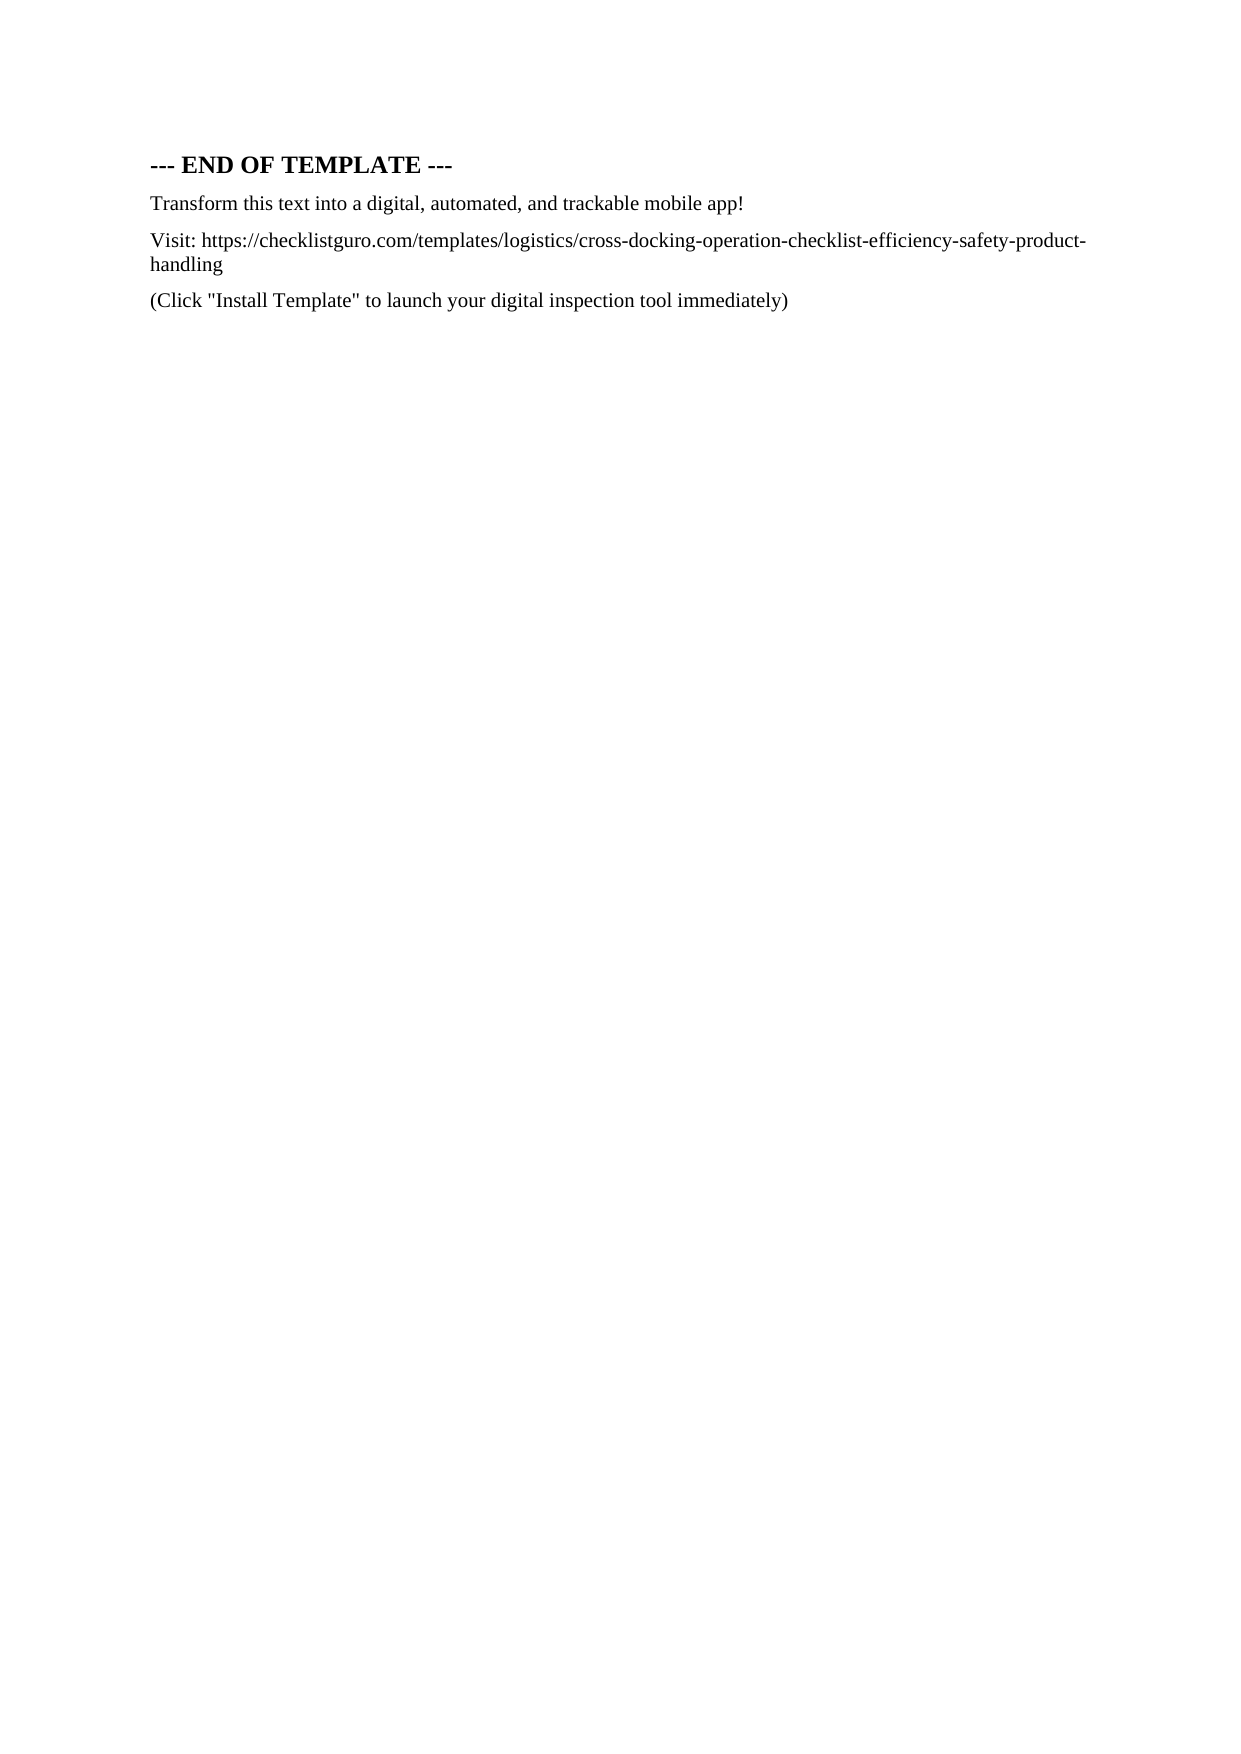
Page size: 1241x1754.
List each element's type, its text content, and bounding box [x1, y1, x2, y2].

text Transform this text into a digital, automated, and trackable mobile app! [150, 191, 1090, 215]
text (Click "Install Template" to launch your digital inspection tool immediately) [150, 288, 1090, 312]
text --- END OF TEMPLATE --- [150, 150, 1090, 179]
text Visit: https://checklistguro.com/templates/logistics/cross-docking-operation-checklist-efficiency-safety-product-handling [150, 228, 1090, 276]
